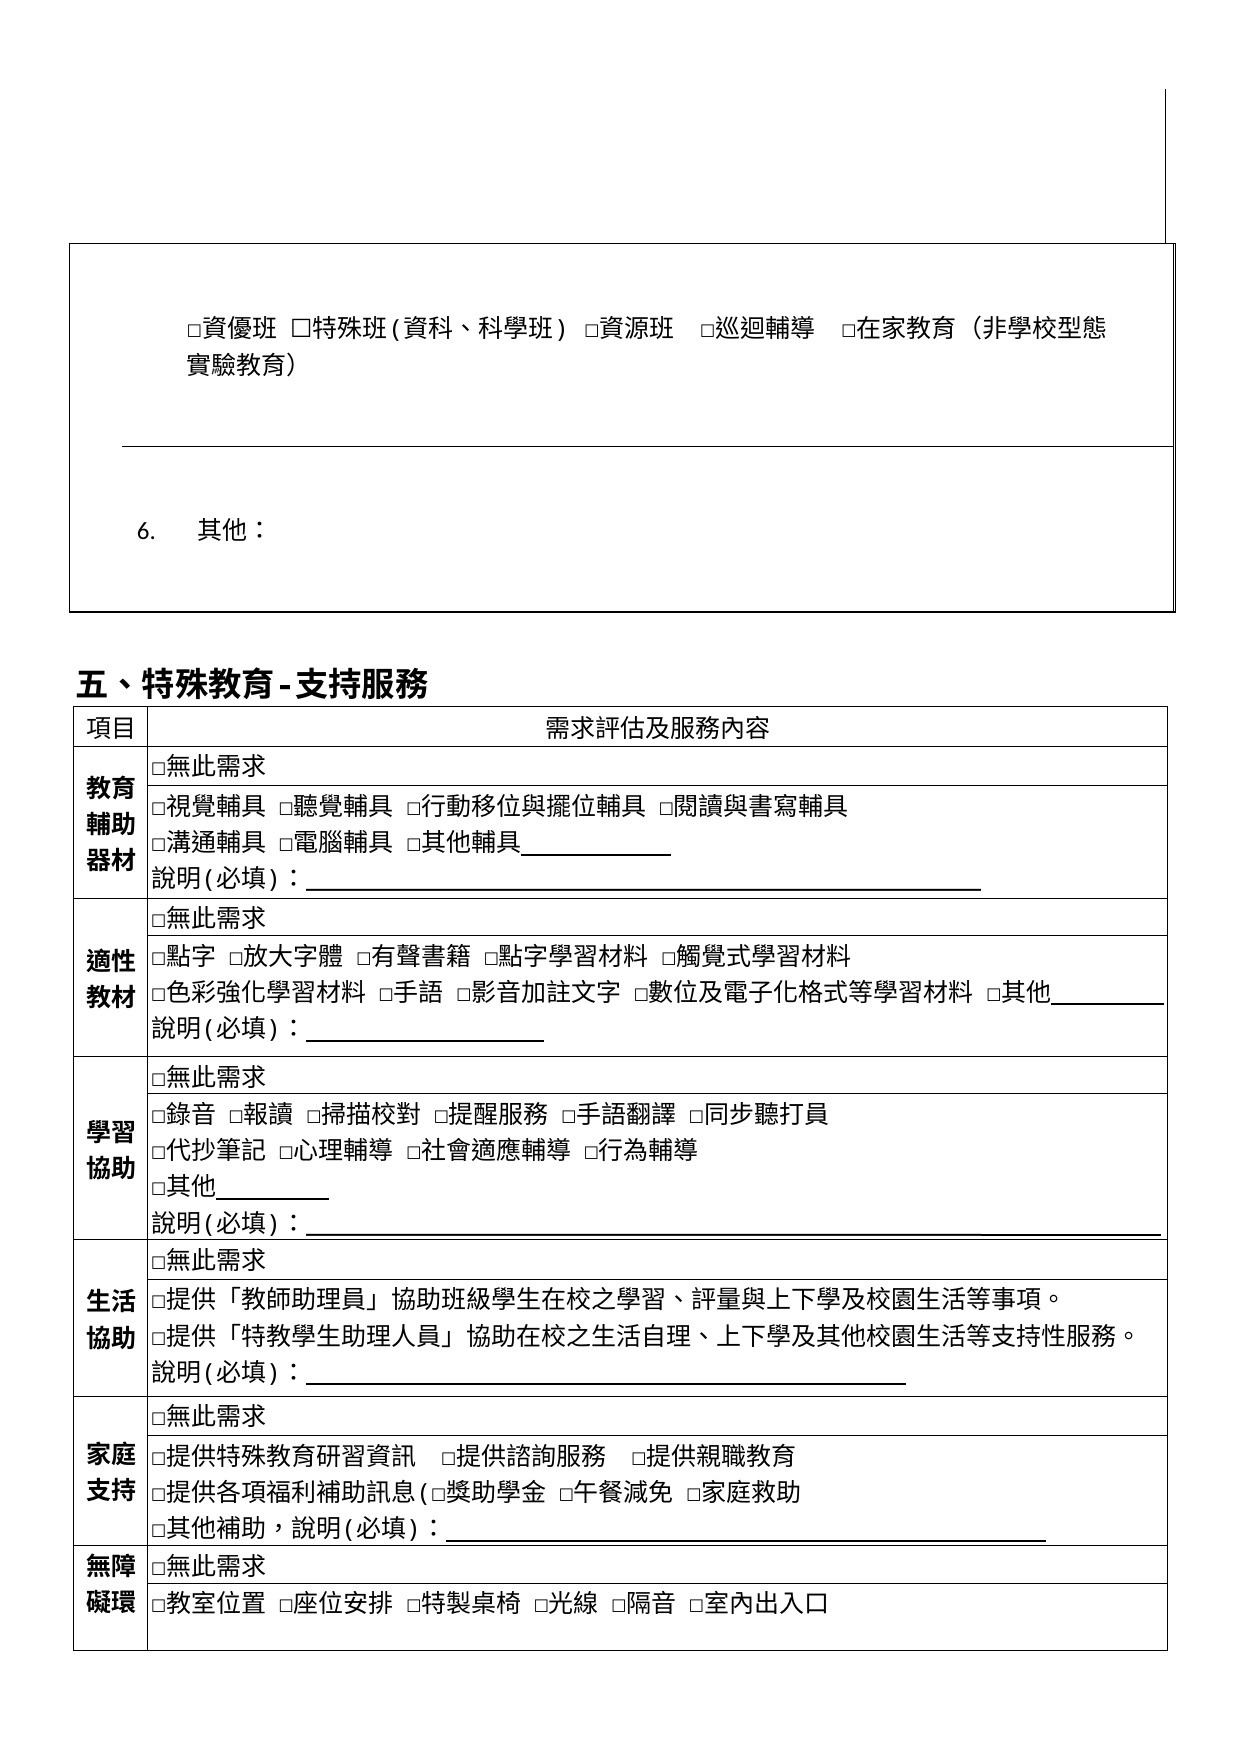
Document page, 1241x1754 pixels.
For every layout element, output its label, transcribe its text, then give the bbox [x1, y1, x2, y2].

table_cell ☐無此需求 [148, 1057, 1167, 1093]
table_cell 家庭支持 [74, 1397, 147, 1545]
table_cell ☐無此需求 [148, 1240, 1167, 1279]
table_header 項目 [74, 707, 147, 746]
table_cell 教育輔助器材 [74, 747, 147, 898]
table_cell ☐無此需求 [148, 747, 1167, 785]
text 五、特殊教育-支持服務 [75, 658, 1165, 706]
table_cell ☐提供特殊教育研習資訊 ☐提供諮詢服務 ☐提供親職教育 ☐提供各項福利補助訊息(☐獎助學金 ☐午餐減免 ☐家庭救助 ☐其他補助，說明(必填)： [148, 1436, 1167, 1545]
table_cell ☐無此需求 [148, 1397, 1167, 1435]
table_cell ☐提供「教師助理員」協助班級學生在校之學習、評量與上下學及校園生活等事項。 ☐提供「特教學生助理人員」協助在校之生活自理、上下學及其他校園生活等支持性服務。 說明(必填)： [148, 1280, 1167, 1396]
table_cell ☐視覺輔具 ☐聽覺輔具 ☐行動移位與擺位輔具 ☐閱讀與書寫輔具 ☐溝通輔具 ☐電腦輔具 ☐其他輔具 說明(必填)：_____________________________________________ [148, 786, 1167, 898]
table_cell 生活協助 [74, 1240, 147, 1396]
table_cell ☐錄音 ☐報讀 ☐掃描校對 ☐提醒服務 ☐手語翻譯 ☐同步聽打員 ☐代抄筆記 ☐心理輔導 ☐社會適應輔導 ☐行為輔導 ☐其他 說明(必填)：_____________________________________________ [148, 1094, 1167, 1239]
table_header 需求評估及服務內容 [148, 707, 1167, 746]
table_header 教育安置情形： 早期療育服務：☐無 ☐有__________________________________________________ 學前（幼兒園）： ☐普通班 ☐普通班特教方案 ☐資源班 ☐巡迴輔導 ☐在家教育（非學校型態實驗教育） 國小： ☐資優班 ☐普通班（特教方案） ☐資源班 ☐巡迴輔導 ☐在家教育（非學校型態實驗教育） 國中： ☐資優班 ☐普通班（特教方案） ☐資源班 ☐巡迴輔導 ☐在家教育（非學校型態實驗教育） 高中： ☐資優班 ☐特殊班(資科、科學班) ☐資源班 ☐巡迴輔導 ☐在家教育（非學校型態實驗教育） 其他： [70, 244, 1173, 611]
table_cell ☐教室位置 ☐座位安排 ☐特製桌椅 ☐光線 ☐隔音 ☐室內出入口 [148, 1584, 1167, 1649]
table_cell ☐無此需求 [148, 1546, 1167, 1583]
table_cell 學習協助 [74, 1057, 147, 1239]
table_cell ☐點字 ☐放大字體 ☐有聲書籍 ☐點字學習材料 ☐觸覺式學習材料 ☐色彩強化學習材料 ☐手語 ☐影音加註文字 ☐數位及電子化格式等學習材料 ☐其他 說明(必填)： [148, 936, 1167, 1056]
table_cell 適性教材 [74, 899, 147, 1056]
table_cell 無障礙環 [74, 1546, 147, 1649]
table_cell ☐無此需求 [148, 899, 1167, 935]
